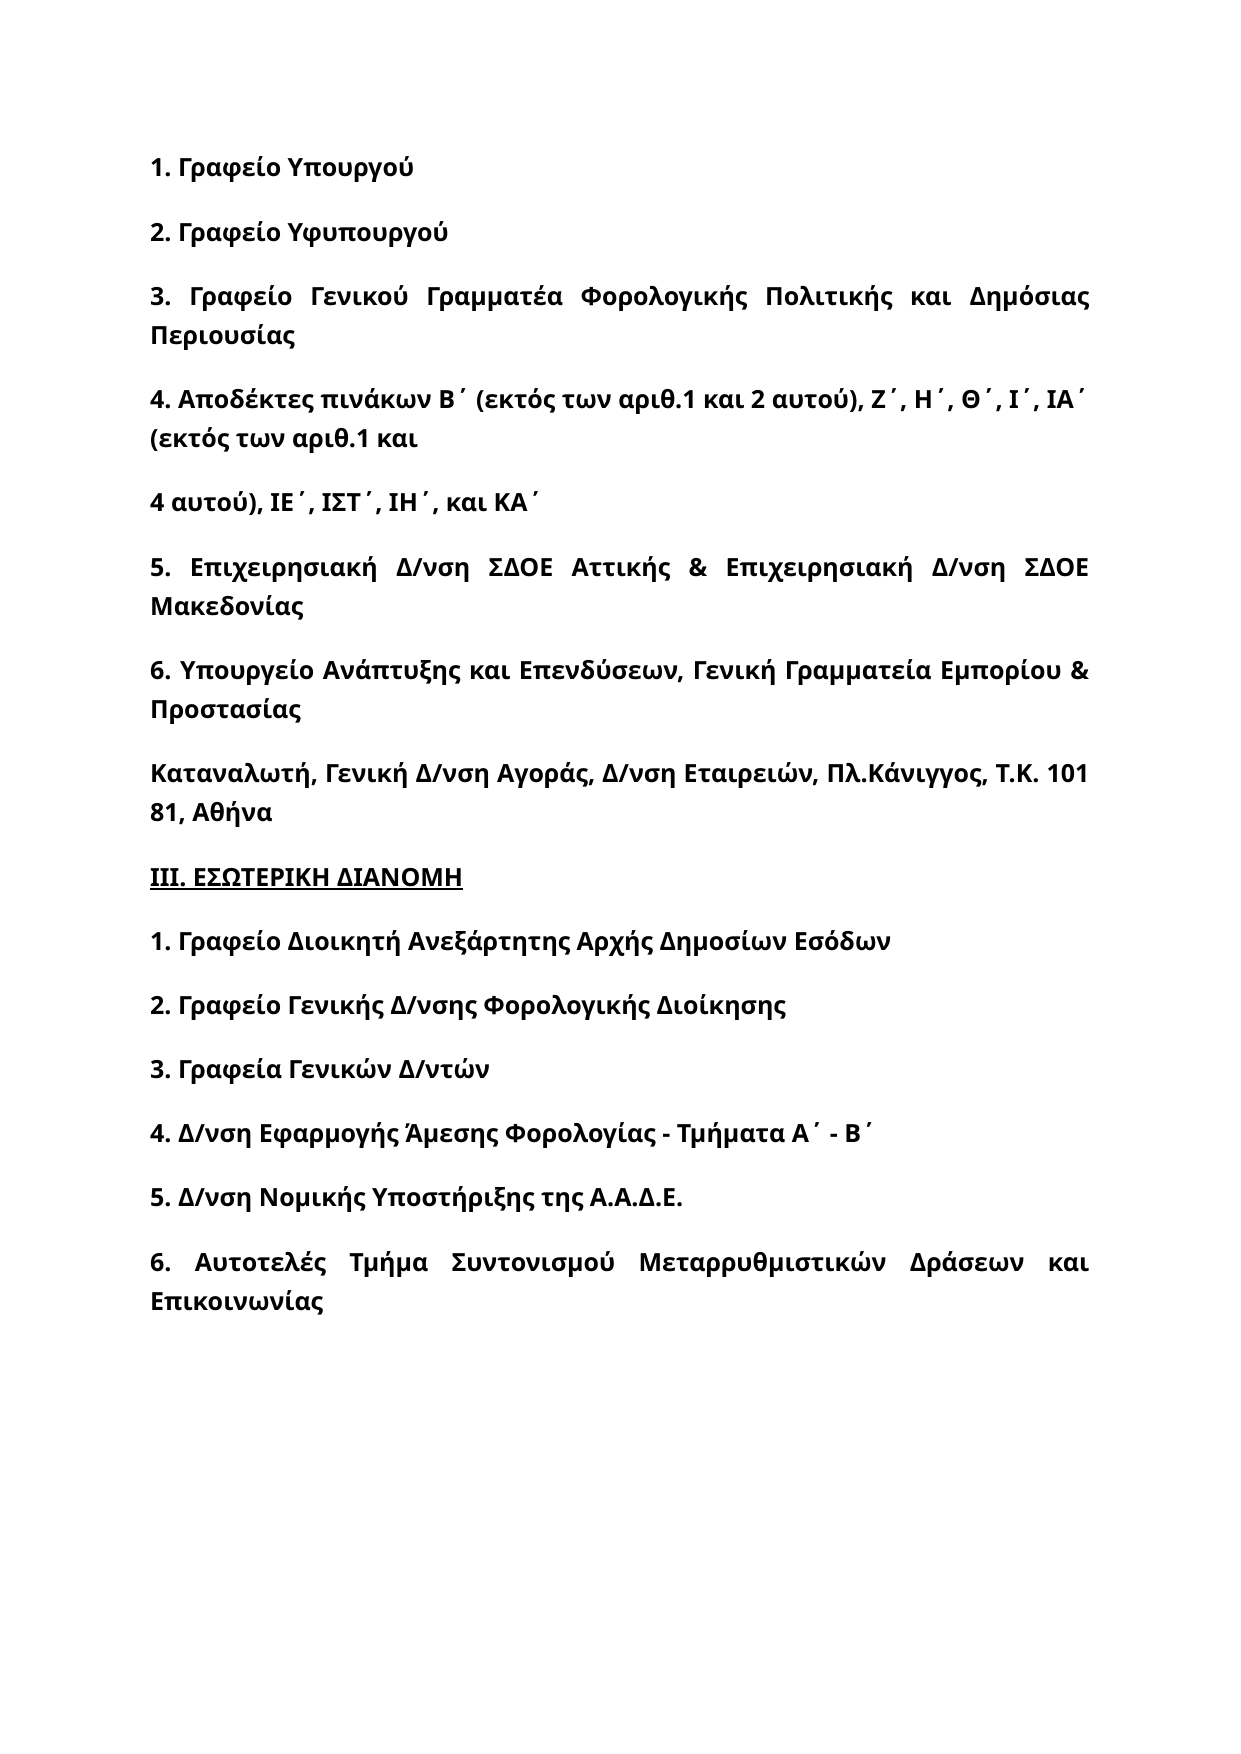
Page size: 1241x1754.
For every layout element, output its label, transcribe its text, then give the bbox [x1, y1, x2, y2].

text 6. Υπουργείο Ανάπτυξης και Επενδύσεων, Γενική Γραμματεία Εμπορίου & Προστασίας [150, 652, 1090, 726]
text 1. Γραφείο Διοικητή Ανεξάρτητης Αρχής Δημοσίων Εσόδων [150, 923, 1090, 957]
text 5. Επιχειρησιακή Δ/νση ΣΔΟΕ Αττικής & Επιχειρησιακή Δ/νση ΣΔΟΕ Μακεδονίας [150, 549, 1090, 622]
text 3. Γραφείο Γενικού Γραμματέα Φορολογικής Πολιτικής και Δημόσιας Περιουσίας [150, 278, 1090, 352]
text 5. Δ/νση Νομικής Υποστήριξης της Α.Α.Δ.Ε. [150, 1180, 1090, 1214]
text 2. Γραφείο Υφυπουργού [150, 214, 1090, 248]
text ΙΙΙ. ΕΣΩΤΕΡΙΚΗ ΔΙΑΝΟΜΗ [150, 859, 1090, 893]
text 4 αυτού), ΙΕ΄, ΙΣΤ΄, ΙΗ΄, και ΚΑ΄ [150, 485, 1090, 519]
text 6. Αυτοτελές Τμήμα Συντονισμού Μεταρρυθμιστικών Δράσεων και Επικοινωνίας [150, 1244, 1090, 1317]
text 2. Γραφείο Γενικής Δ/νσης Φορολογικής Διοίκησης [150, 987, 1090, 1022]
text 4. Δ/νση Εφαρμογής Άμεσης Φορολογίας - Τμήματα Α΄ - Β΄ [150, 1116, 1090, 1150]
text 4. Αποδέκτες πινάκων Β΄ (εκτός των αριθ.1 και 2 αυτού), Ζ΄, Η΄, Θ΄, Ι΄, ΙΑ΄ (εκτός των αριθ.1 και [150, 382, 1090, 455]
text 1. Γραφείο Υπουργού [150, 150, 1090, 184]
text Καταναλωτή, Γενική Δ/νση Αγοράς, Δ/νση Εταιρειών, Πλ.Κάνιγγος, Τ.Κ. 101 81, Αθήνα [150, 756, 1090, 829]
text 3. Γραφεία Γενικών Δ/ντών [150, 1052, 1090, 1086]
